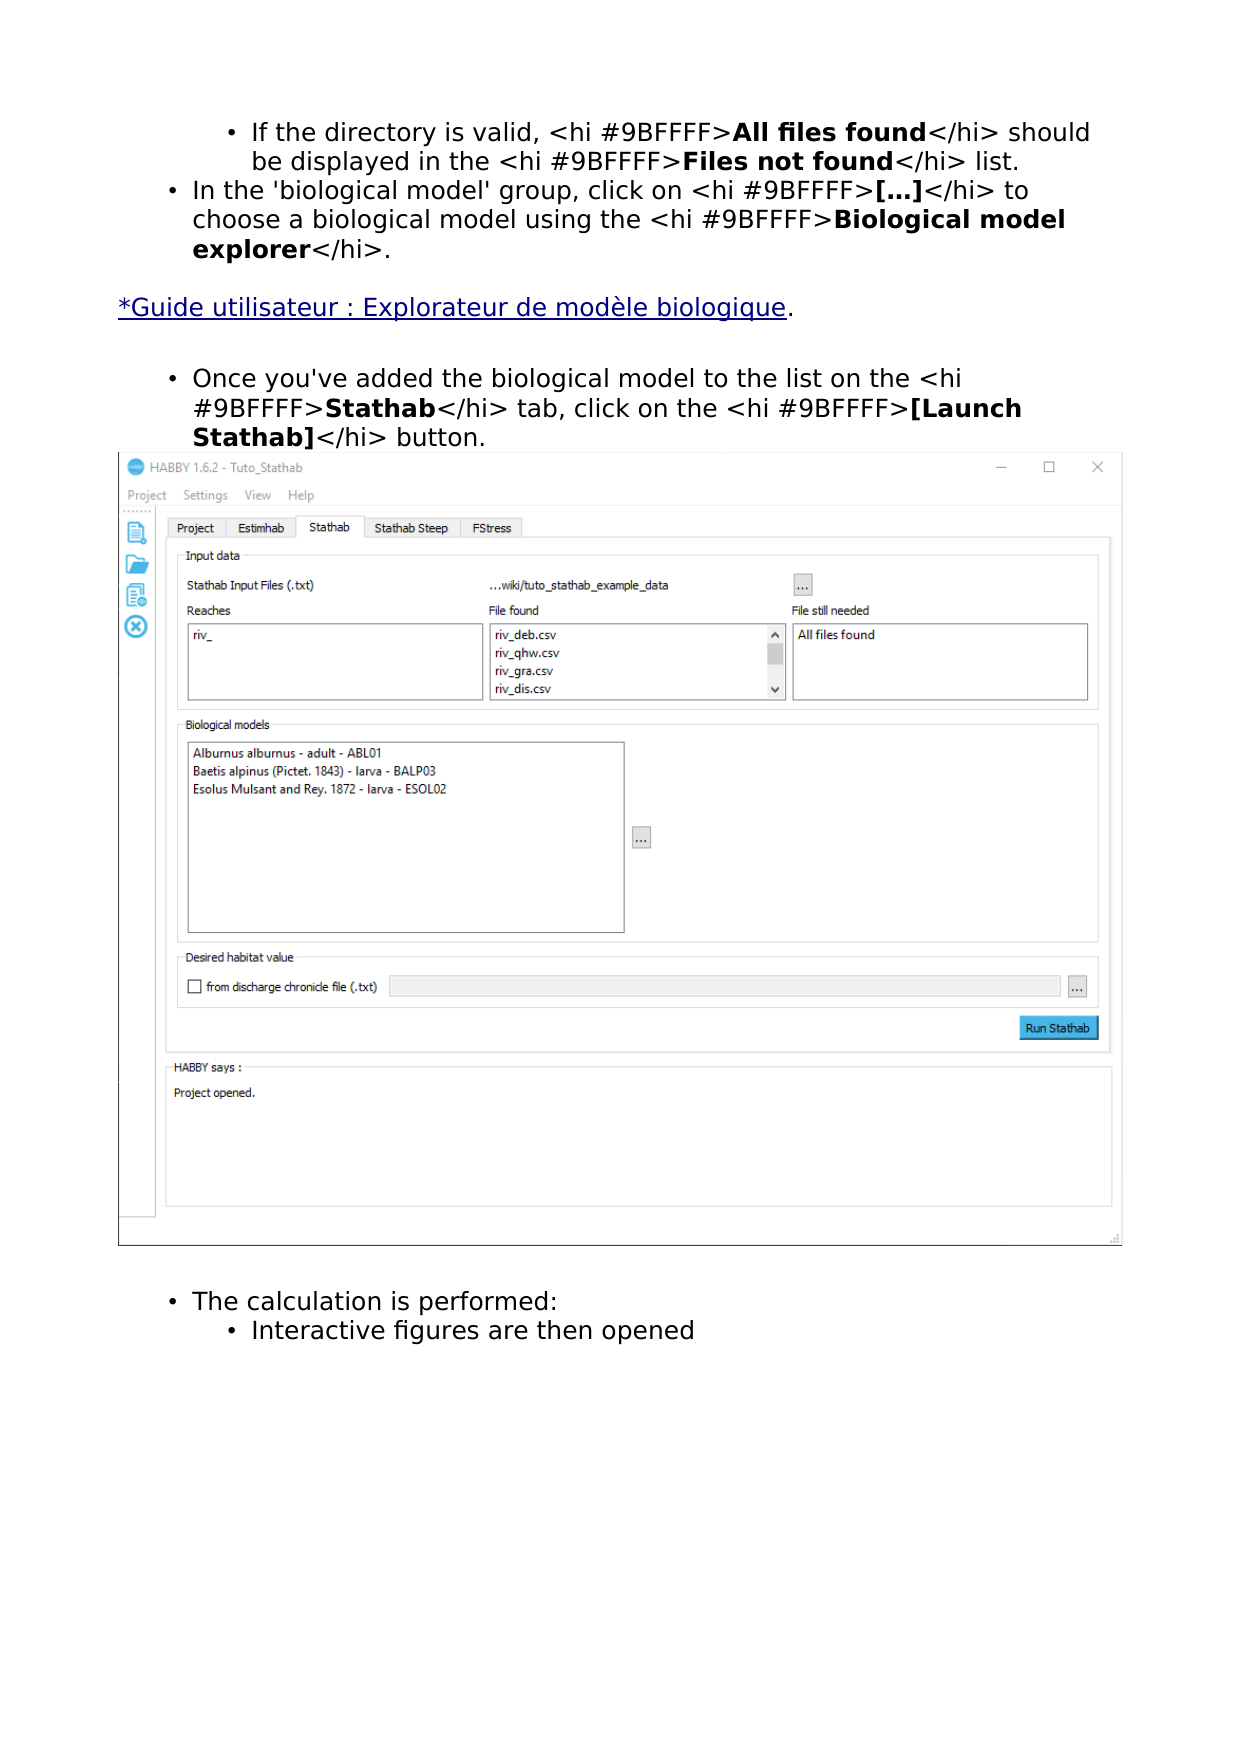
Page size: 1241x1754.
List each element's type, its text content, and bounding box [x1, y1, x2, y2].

text *Guide utilisateur : Explorateur de modèle biologique. [118, 293, 1122, 323]
list The calculation is performed: [177, 1287, 1122, 1316]
list Interactive figures are then opened [236, 1316, 1122, 1345]
list In the 'biological model' group, click on <hi #9BFFFF>[…]</hi> to choose a biological model using the <hi #9BFFFF>Biological model explorer</hi>. [177, 176, 1122, 264]
list If the directory is valid, <hi #9BFFFF>All files found</hi> should be displayed in the <hi #9BFFFF>Files not found</hi> list. [236, 118, 1122, 176]
picture [118, 452, 1123, 1246]
list Once you've added the biological model to the list on the <hi #9BFFFF>Stathab</hi> tab, click on the <hi #9BFFFF>[Launch Stathab]</hi> button. [177, 364, 1122, 452]
